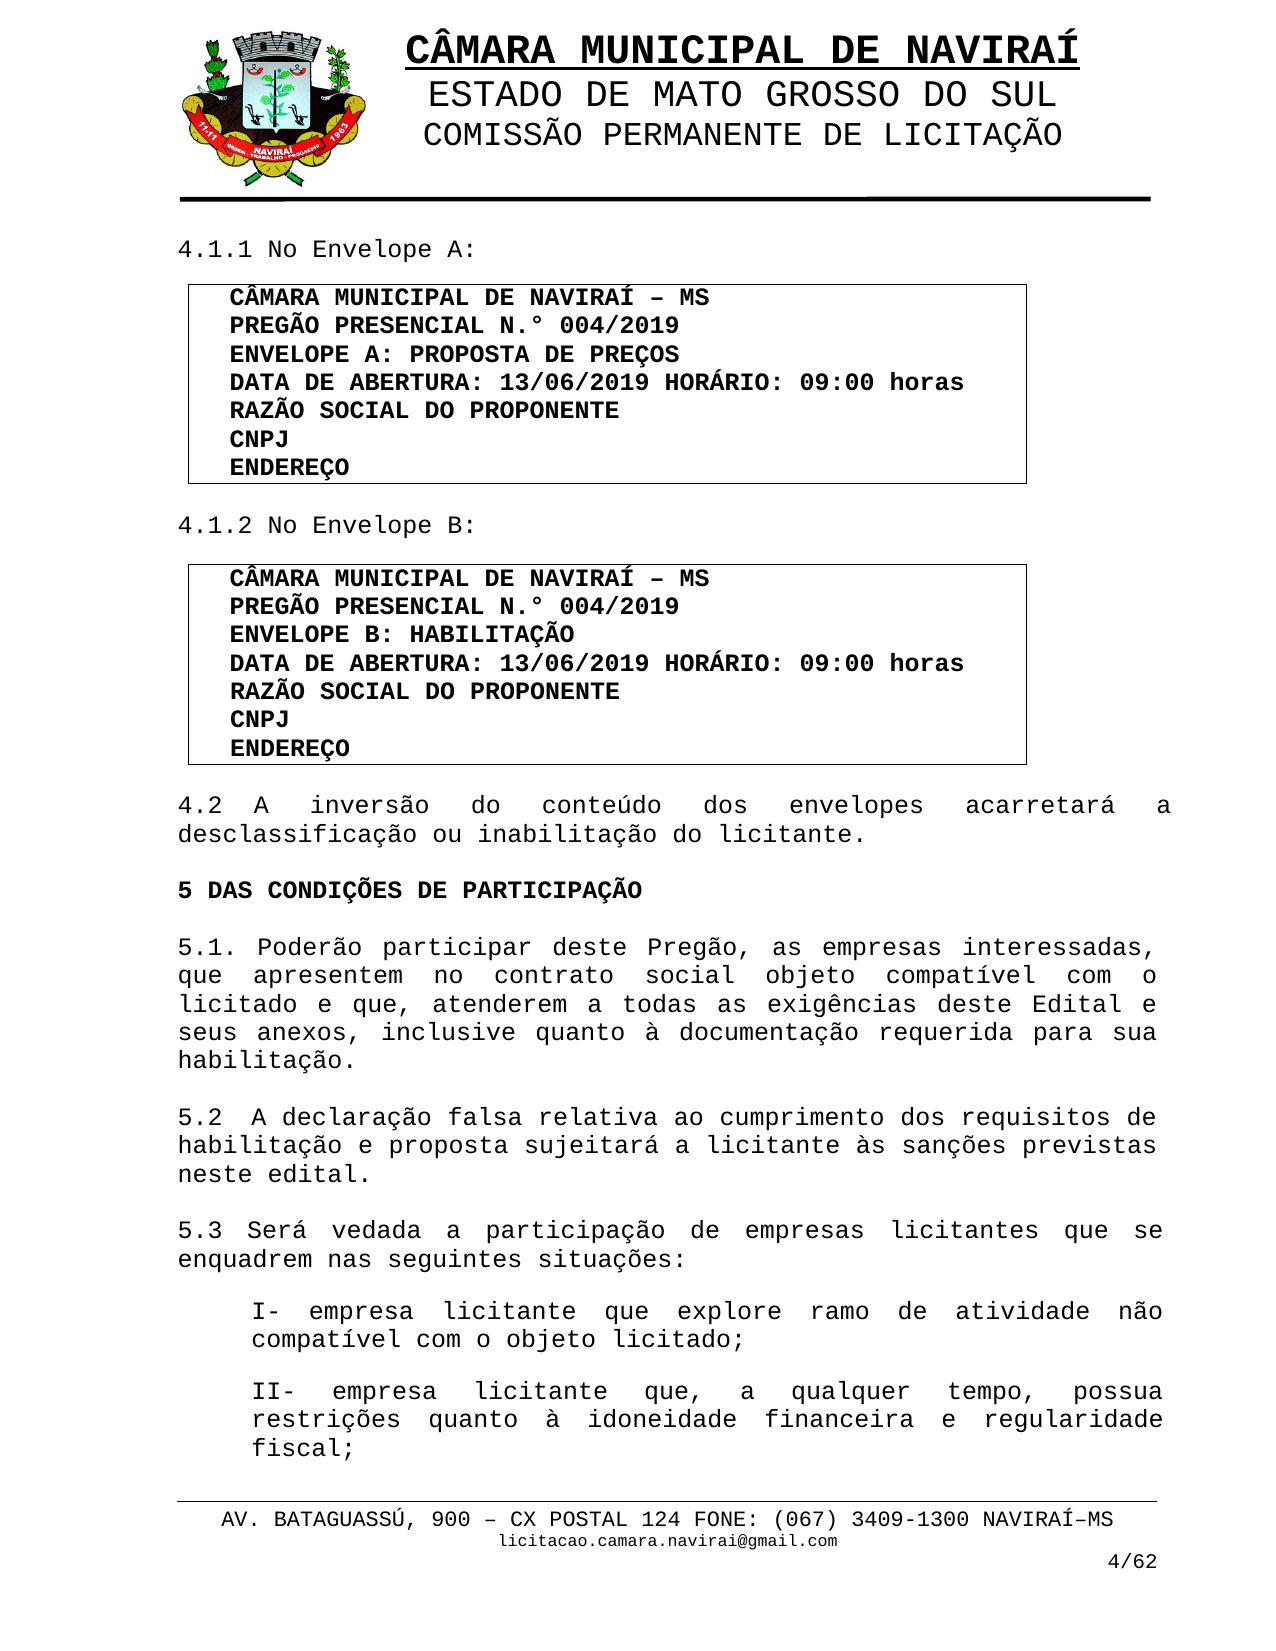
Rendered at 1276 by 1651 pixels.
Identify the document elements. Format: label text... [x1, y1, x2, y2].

text 5.2 A declaração falsa relativa ao cumprimento dos requisitos de habilitação e proposta sujeitará a licitante às sanções previstas neste edital. [177, 1104, 1157, 1189]
text 4.1.2 No Envelope B: [177, 512, 1172, 541]
table_header CÂMARA MUNICIPAL DE NAVIRAÍ – MS PREGÃO PRESENCIAL N.° 004/2019 ENVELOPE B: HABILITAÇÃO DATA DE ABERTURA: 13/06/2019 HORÁRIO: 09:00 horas RAZÃO SOCIAL DO PROPONENTE CNPJ ENDEREÇO [189, 565, 1026, 763]
text II- empresa licitante que, a qualquer tempo, possua restrições quanto à idoneidade financeira e regularidade fiscal; [251, 1378, 1164, 1463]
text 5.3 Será vedada a participação de empresas licitantes que se enquadrem nas seguintes situações: [177, 1218, 1163, 1274]
text I- empresa licitante que explore ramo de atividade não compatível com o objeto licitado; [251, 1298, 1163, 1355]
text 5.1. Poderão participar deste Pregão, as empresas interessadas, que apresentem no contrato social objeto compatível com o licitado e que, atenderem a todas as exigências deste Edital e seus anexos, inclusive quanto à documentação requerida para sua habilitação. [177, 934, 1157, 1076]
text 5 DAS CONDIÇÕES DE PARTICIPAÇÃO [177, 878, 1172, 906]
table_header CÂMARA MUNICIPAL DE NAVIRAÍ – MS PREGÃO PRESENCIAL N.° 004/2019 ENVELOPE A: PROPOSTA DE PREÇOS DATA DE ABERTURA: 13/06/2019 HORÁRIO: 09:00 horas RAZÃO SOCIAL DO PROPONENTE CNPJ ENDEREÇO [189, 285, 1026, 483]
text 4.2 A inversão do conteúdo dos envelopes acarretará a desclassificação ou inabilitação do licitante. [177, 793, 1172, 849]
text 4.1.1 No Envelope A: [177, 236, 1157, 264]
